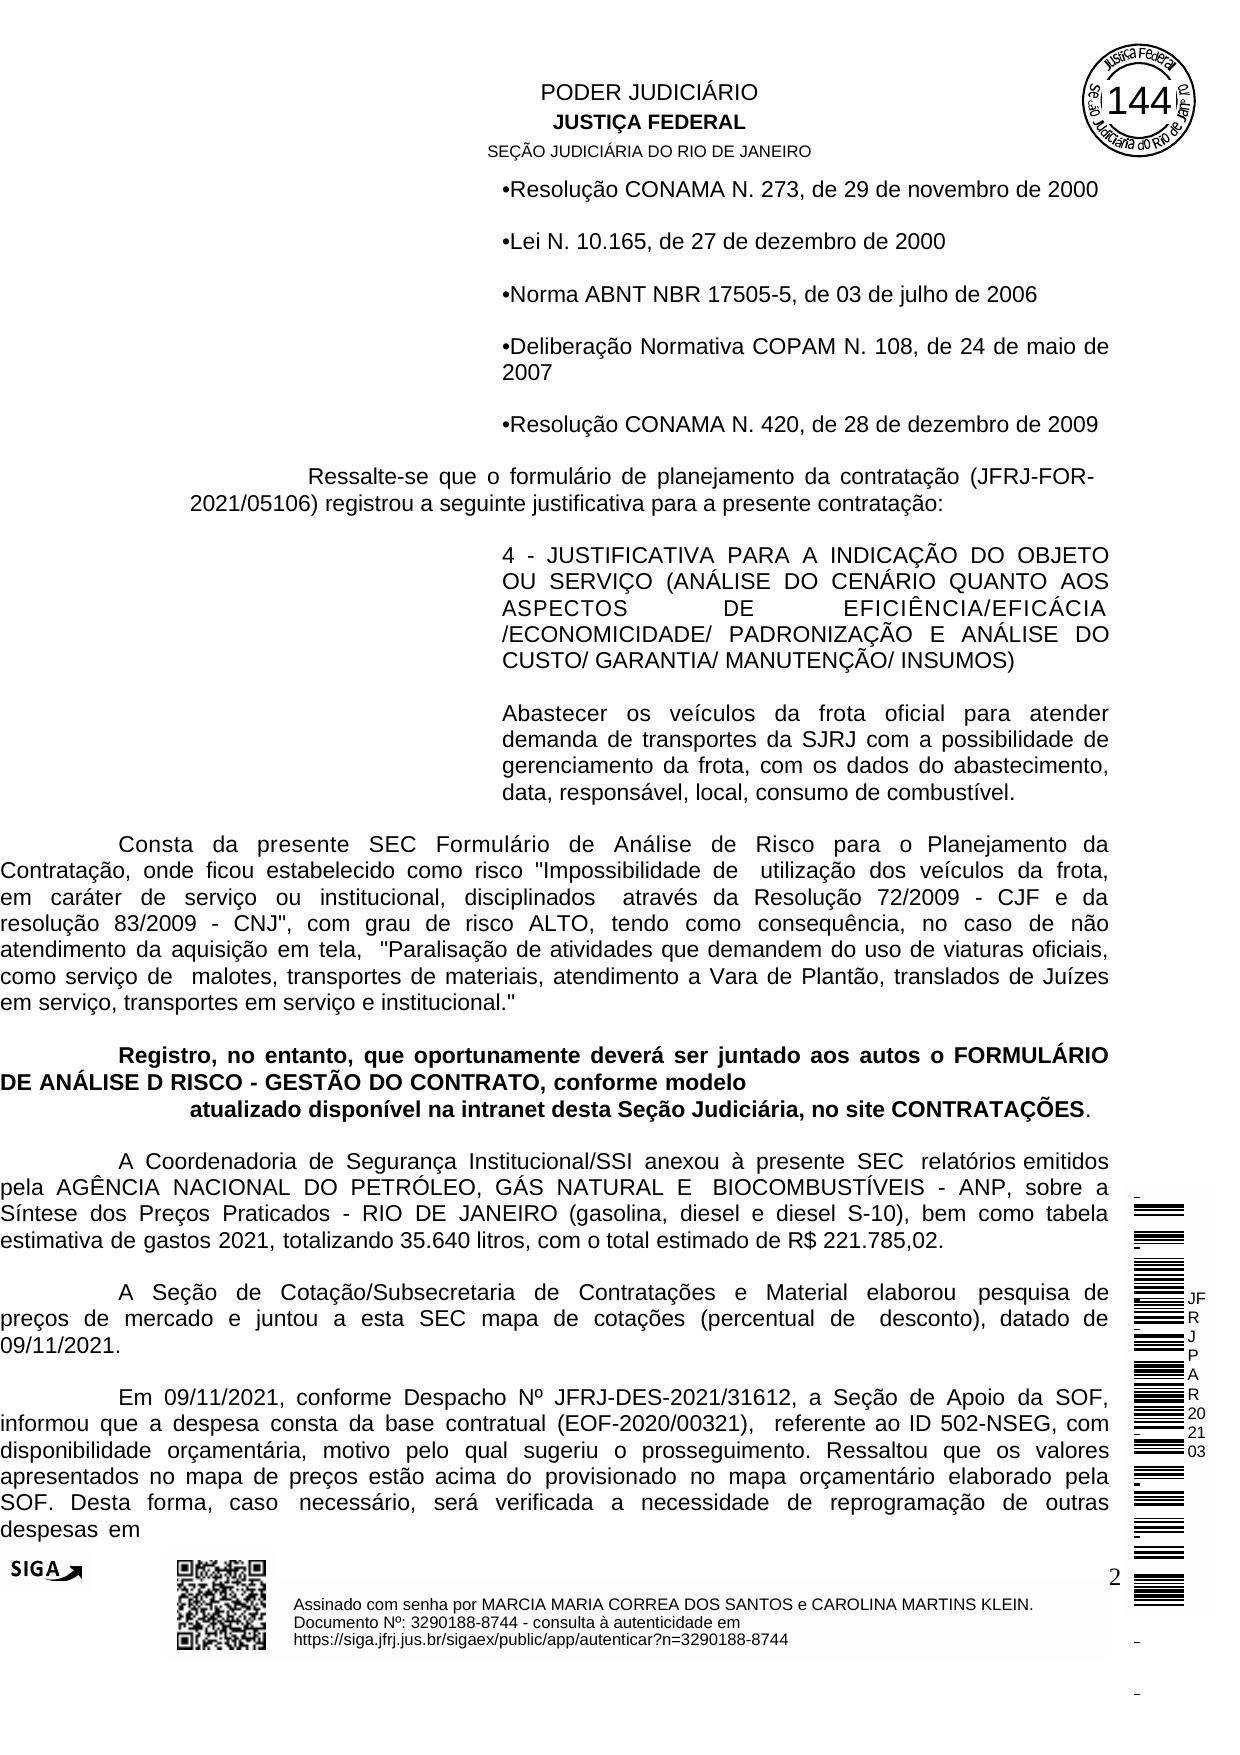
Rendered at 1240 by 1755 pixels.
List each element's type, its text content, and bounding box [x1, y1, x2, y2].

text A Coordenadoria de Segurança Institucional/SSI anexou à presente SEC relatórios emitidos pela AGÊNCIA NACIONAL DO PETRÓLEO, GÁS NATURAL E BIOCOMBUSTÍVEIS - ANP, sobre a Síntese dos Preços Praticados - RIO DE JANEIRO (gasolina, diesel e diesel S-10), bem como tabela estimativa de gastos 2021, totalizando 35.640 litros, com o total estimado de R$ 221.785,02. [0, 1148, 1109, 1253]
text •Deliberação Normativa COPAM N. 108, de 24 de maio de 2007 [502, 333, 1109, 385]
text 4 - JUSTIFICATIVA PARA A INDICAÇÃO DO OBJETO OU SERVIÇO (ANÁLISE DO CENÁRIO QUANTO AOS ASPECTOS DE EFICIÊNCIA/EFICÁCIA [502, 542, 1109, 621]
text •Norma ABNT NBR 17505-5, de 03 de julho de 2006 [502, 281, 1239, 307]
text Consta da presente SEC Formulário de Análise de Risco para o Planejamento da Contratação, onde ficou estabelecido como risco "Impossibilidade de utilização dos veículos da frota, em caráter de serviço ou institucional, disciplinados através da Resolução 72/2009 - CJF e da resolução 83/2009 - CNJ", com grau de risco ALTO, tendo como consequência, no caso de não atendimento da aquisição em tela, "Paralisação de atividades que demandem do uso de viaturas oficiais, como serviço de malotes, transportes de materiais, atendimento a Vara de Plantão, translados de Juízes em serviço, transportes em serviço e institucional." [0, 831, 1109, 1015]
text •Lei N. 10.165, de 27 de dezembro de 2000 [502, 228, 1239, 255]
text atualizado disponível na intranet desta Seção Judiciária, no site CONTRATAÇÕES. [189, 1096, 1239, 1122]
text •Resolução CONAMA N. 420, de 28 de dezembro de 2009 Ressalte-se que o formulário de planejamento da contratação (JFRJ-FOR- [308, 385, 1109, 489]
text Abastecer os veículos da frota oficial para atender demanda de transportes da SJRJ com a possibilidade de gerenciamento da frota, com os dados do abastecimento, data, responsável, local, consumo de combustível. [502, 699, 1109, 805]
text Em 09/11/2021, conforme Despacho Nº JFRJ-DES-2021/31612, a Seção de Apoio da SOF, informou que a despesa consta da base contratual (EOF-2020/00321), referente ao ID 502-NSEG, com disponibilidade orçamentária, motivo pelo qual sugeriu o prosseguimento. Ressaltou que os valores apresentados no mapa de preços estão acima do provisionado no mapa orçamentário elaborado pela SOF. Desta forma, caso necessário, será verificada a necessidade de reprogramação de outras despesas em [0, 1384, 1109, 1542]
text e [1180, 96, 1192, 105]
text /ECONOMICIDADE/ PADRONIZAÇÃO E ANÁLISE DO CUSTO/ GARANTIA/ MANUTENÇÃO/ INSUMOS) [502, 621, 1109, 674]
text ç [1088, 97, 1100, 106]
text 2021/05106) registrou a seguinte justificativa para a presente contratação: [189, 490, 1239, 516]
text A Seção de Cotação/Subsecretaria de Contratações e Material elaborou pesquisa de preços de mercado e juntou a esta SEC mapa de cotações (percentual de desconto), datado de 09/11/2021. [0, 1279, 1109, 1358]
text •Resolução CONAMA N. 273, de 29 de novembro de 2000 [502, 176, 1239, 202]
text JFRJPAR202103056A [1187, 1288, 1206, 1460]
text Registro, no entanto, que oportunamente deverá ser juntado aos autos o FORMULÁRIO DE ANÁLISE D RISCO - GESTÃO DO CONTRATO, conforme modelo [0, 1042, 1109, 1095]
